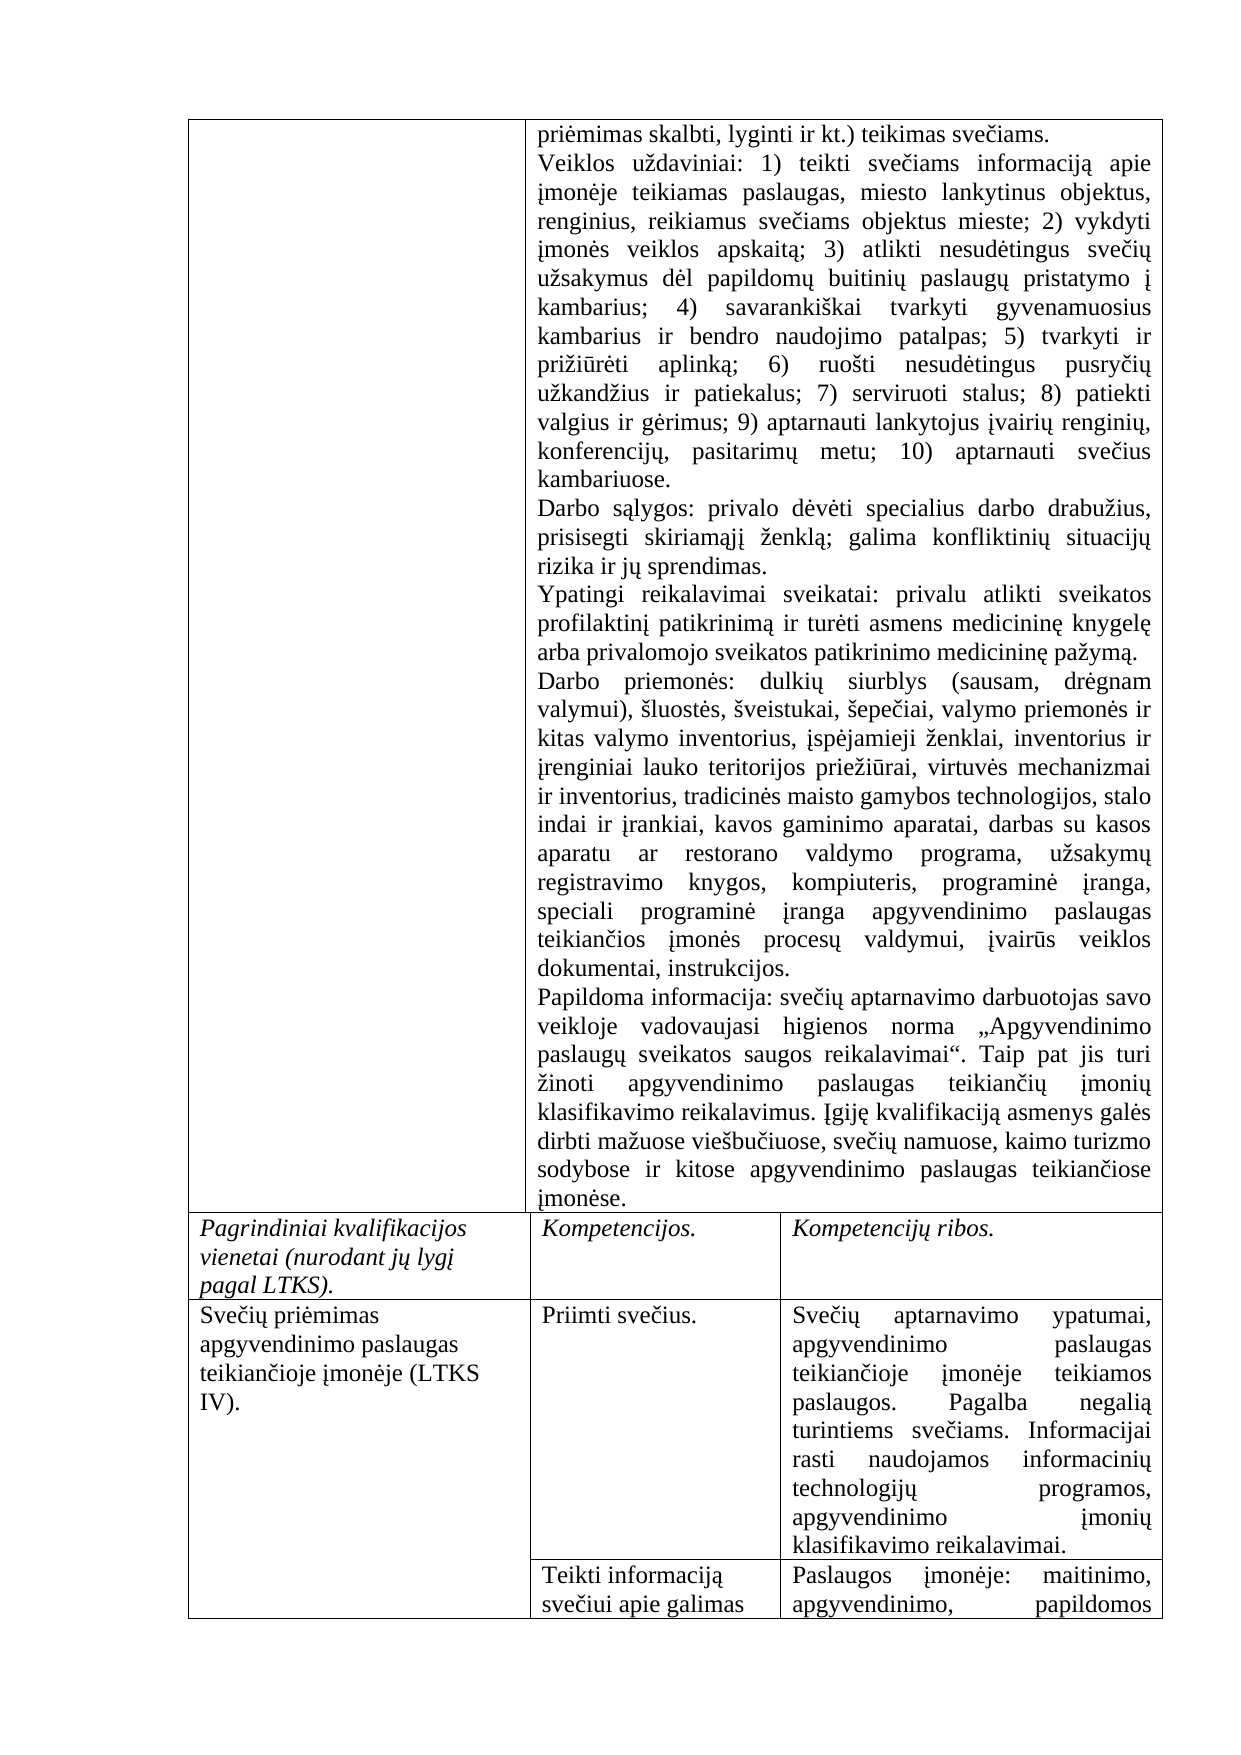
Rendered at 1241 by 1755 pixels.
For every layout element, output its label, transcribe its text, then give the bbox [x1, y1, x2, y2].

table_cell Priimti svečius. [531, 1300, 780, 1559]
table_cell Svečių aptarnavimo ypatumai, apgyvendinimo paslaugas teikiančioje įmonėje teikiamos paslaugos. Pagalba negalią turintiems svečiams. Informacijai rasti naudojamos informacinių technologijų programos, apgyvendinimo įmonių klasifikavimo reikalavimai. [781, 1300, 1162, 1559]
table_cell Kompetencijos. [531, 1213, 780, 1299]
table_cell Teikti informaciją svečiui apie galimas [531, 1560, 780, 1618]
table_header priėmimas skalbti, lyginti ir kt.) teikimas svečiams. Veiklos uždaviniai: 1) teikti svečiams informaciją apie įmonėje teikiamas paslaugas, miesto lankytinus objektus, renginius, reikiamus svečiams objektus mieste; 2) vykdyti įmonės veiklos apskaitą; 3) atlikti nesudėtingus svečių užsakymus dėl papildomų buitinių paslaugų pristatymo į kambarius; 4) savarankiškai tvarkyti gyvenamuosius kambarius ir bendro naudojimo patalpas; 5) tvarkyti ir prižiūrėti aplinką; 6) ruošti nesudėtingus pusryčių užkandžius ir patiekalus; 7) serviruoti stalus; 8) patiekti valgius ir gėrimus; 9) aptarnauti lankytojus įvairių renginių, konferencijų, pasitarimų metu; 10) aptarnauti svečius kambariuose. Darbo sąlygos: privalo dėvėti specialius darbo drabužius, prisisegti skiriamąjį ženklą; galima konfliktinių situacijų rizika ir jų sprendimas. Ypatingi reikalavimai sveikatai: privalu atlikti sveikatos profilaktinį patikrinimą ir turėti asmens medicininę knygelę arba privalomojo sveikatos patikrinimo medicininę pažymą. Darbo priemonės: dulkių siurblys (sausam, drėgnam valymui), šluostės, šveistukai, šepečiai, valymo priemonės ir kitas valymo inventorius, įspėjamieji ženklai, inventorius ir įrenginiai lauko teritorijos priežiūrai, virtuvės mechanizmai ir inventorius, tradicinės maisto gamybos technologijos, stalo indai ir įrankiai, kavos gaminimo aparatai, darbas su kasos aparatu ar restorano valdymo programa, užsakymų registravimo knygos, kompiuteris, programinė įranga, speciali programinė įranga apgyvendinimo paslaugas teikiančios įmonės procesų valdymui, įvairūs veiklos dokumentai, instrukcijos. Papildoma informacija: svečių aptarnavimo darbuotojas savo veikloje vadovaujasi higienos norma „Apgyvendinimo paslaugų sveikatos saugos reikalavimai“. Taip pat jis turi žinoti apgyvendinimo paslaugas teikiančių įmonių klasifikavimo reikalavimus. Įgiję kvalifikaciją asmenys galės dirbti mažuose viešbučiuose, svečių namuose, kaimo turizmo sodybose ir kitose apgyvendinimo paslaugas teikiančiose įmonėse. [526, 120, 1162, 1212]
table_cell Svečių priėmimas apgyvendinimo paslaugas teikiančioje įmonėje (LTKS IV). [189, 1300, 530, 1618]
table_cell Kompetencijų ribos. [781, 1213, 1162, 1299]
table_cell Paslaugos įmonėje: maitinimo, apgyvendinimo, papildomos [781, 1560, 1162, 1618]
table_cell Pagrindiniai kvalifikacijos vienetai (nurodant jų lygį pagal LTKS). [189, 1213, 530, 1299]
table_header [189, 120, 525, 1212]
